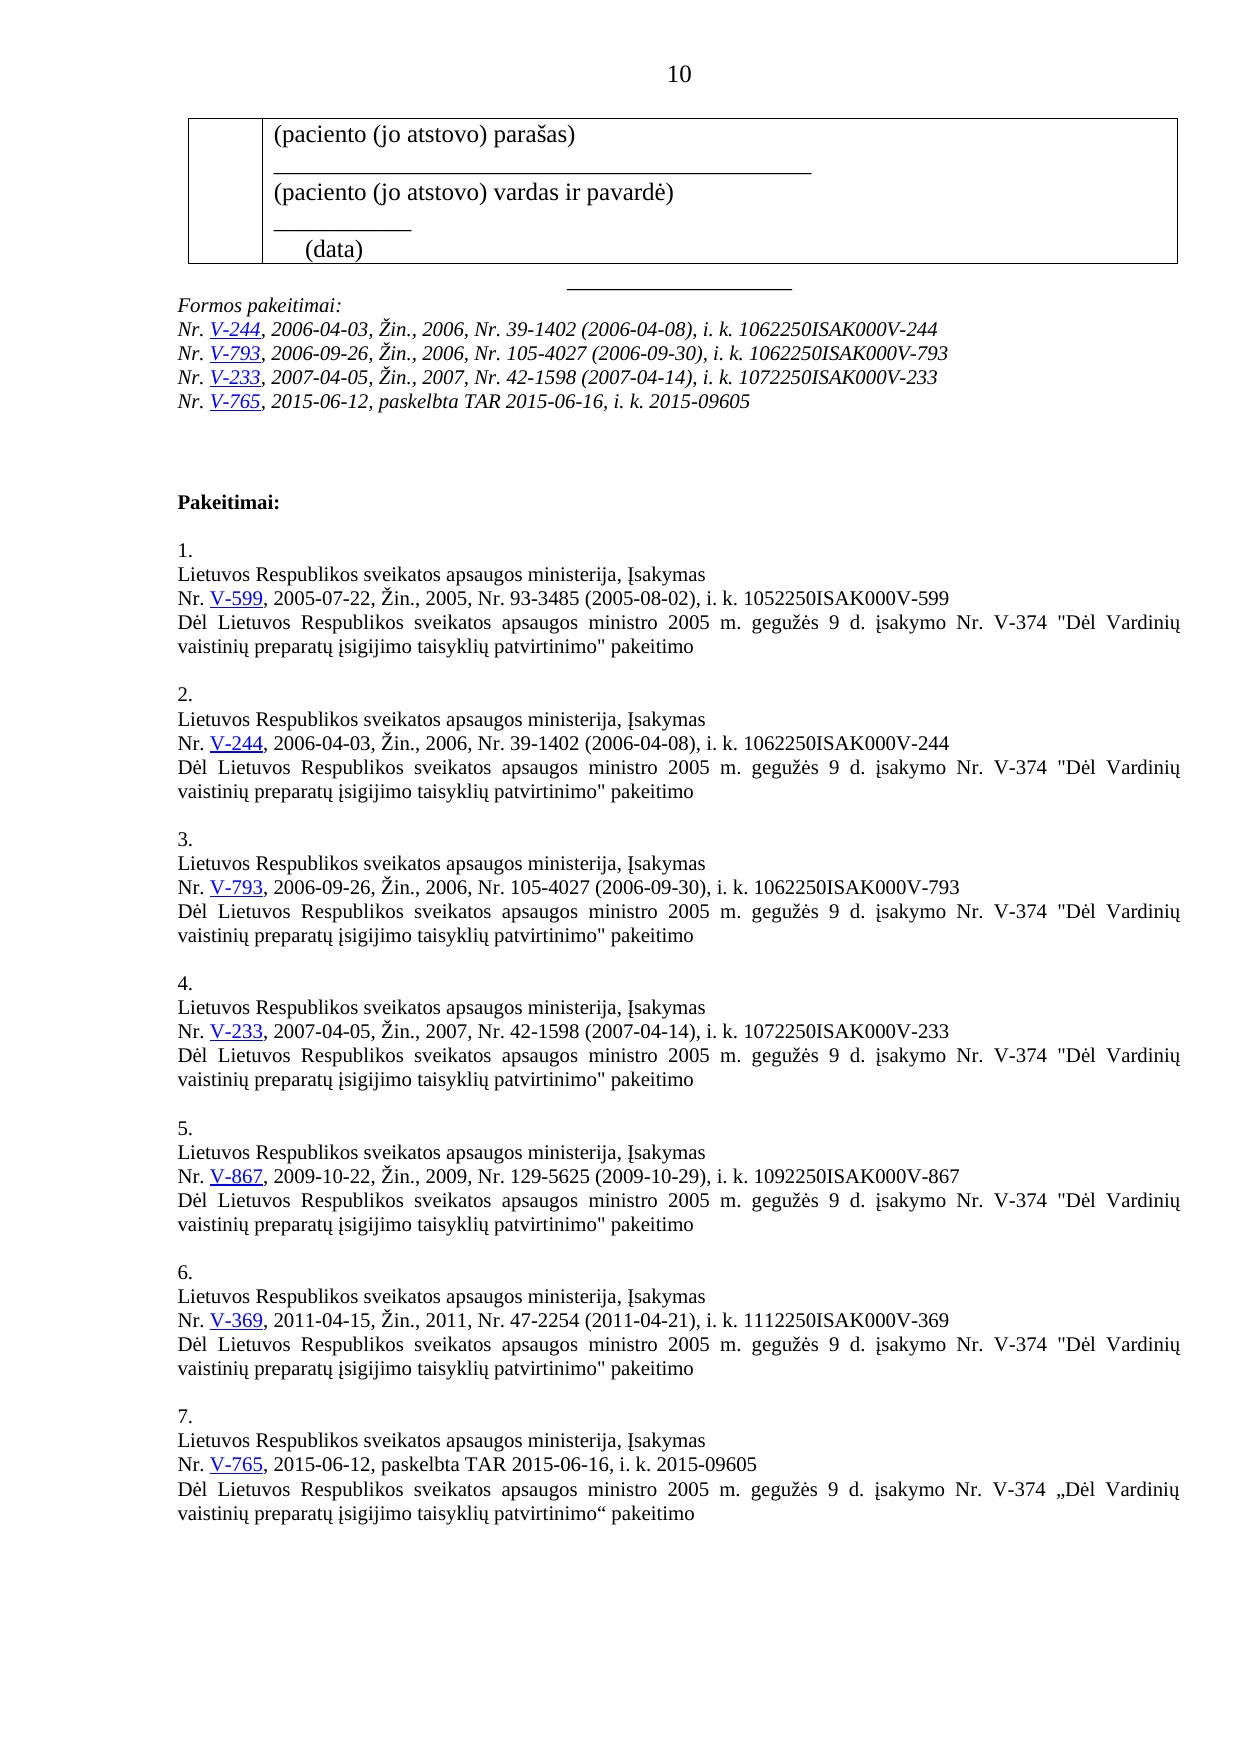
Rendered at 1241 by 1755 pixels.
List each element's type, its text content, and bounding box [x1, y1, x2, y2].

text Lietuvos Respublikos sveikatos apsaugos ministerija, Įsakymas [177, 995, 1181, 1019]
text Nr. V-765, 2015-06-12, paskelbta TAR 2015-06-16, i. k. 2015-09605 [177, 389, 1181, 413]
text Lietuvos Respublikos sveikatos apsaugos ministerija, Įsakymas [177, 1139, 1181, 1164]
text 3. [177, 827, 1181, 851]
text Nr. V-233, 2007-04-05, Žin., 2007, Nr. 42-1598 (2007-04-14), i. k. 1072250ISAK000V-233 [177, 1019, 1181, 1043]
text Nr. V-793, 2006-09-26, Žin., 2006, Nr. 105-4027 (2006-09-30), i. k. 1062250ISAK000V-793 [177, 341, 1181, 365]
text Lietuvos Respublikos sveikatos apsaugos ministerija, Įsakymas [177, 851, 1181, 875]
text Nr. V-867, 2009-10-22, Žin., 2009, Nr. 129-5625 (2009-10-29), i. k. 1092250ISAK000V-867 [177, 1164, 1181, 1188]
text Nr. V-599, 2005-07-22, Žin., 2005, Nr. 93-3485 (2005-08-02), i. k. 1052250ISAK000V-599 [177, 586, 1181, 610]
text Nr. V-765, 2015-06-12, paskelbta TAR 2015-06-16, i. k. 2015-09605 [177, 1452, 1181, 1476]
text Lietuvos Respublikos sveikatos apsaugos ministerija, Įsakymas [177, 706, 1181, 731]
table_cell (paciento (jo atstovo) parašas) ___________________________________________ (paciento (jo atstovo) vardas ir pavardė) ___________ (data) [263, 119, 1177, 263]
text 4. [177, 971, 1181, 995]
text 1. [177, 538, 1181, 562]
text Lietuvos Respublikos sveikatos apsaugos ministerija, Įsakymas [177, 1428, 1181, 1452]
text Pakeitimai: [177, 490, 1181, 514]
text 7. [177, 1404, 1181, 1428]
text Nr. V-244, 2006-04-03, Žin., 2006, Nr. 39-1402 (2006-04-08), i. k. 1062250ISAK000V-244 [177, 731, 1181, 754]
text Dėl Lietuvos Respublikos sveikatos apsaugos ministro 2005 m. gegužės 9 d. įsakymo Nr. V-374 "Dėl Vardinių vaistinių preparatų įsigijimo taisyklių patvirtinimo" pakeitimo [177, 1188, 1181, 1236]
text Nr. V-244, 2006-04-03, Žin., 2006, Nr. 39-1402 (2006-04-08), i. k. 1062250ISAK000V-244 [177, 317, 1181, 341]
text Nr. V-369, 2011-04-15, Žin., 2011, Nr. 47-2254 (2011-04-21), i. k. 1112250ISAK000V-369 [177, 1308, 1181, 1332]
text __________________ [177, 264, 1181, 293]
text Nr. V-793, 2006-09-26, Žin., 2006, Nr. 105-4027 (2006-09-30), i. k. 1062250ISAK000V-793 [177, 875, 1181, 899]
text Lietuvos Respublikos sveikatos apsaugos ministerija, Įsakymas [177, 1284, 1181, 1308]
text Lietuvos Respublikos sveikatos apsaugos ministerija, Įsakymas [177, 562, 1181, 586]
text Formos pakeitimai: [177, 293, 1181, 317]
table_cell [189, 119, 262, 263]
text Dėl Lietuvos Respublikos sveikatos apsaugos ministro 2005 m. gegužės 9 d. įsakymo Nr. V-374 "Dėl Vardinių vaistinių preparatų įsigijimo taisyklių patvirtinimo" pakeitimo [177, 1043, 1181, 1091]
text Nr. V-233, 2007-04-05, Žin., 2007, Nr. 42-1598 (2007-04-14), i. k. 1072250ISAK000V-233 [177, 365, 1181, 389]
text Dėl Lietuvos Respublikos sveikatos apsaugos ministro 2005 m. gegužės 9 d. įsakymo Nr. V-374 "Dėl Vardinių vaistinių preparatų įsigijimo taisyklių patvirtinimo" pakeitimo [177, 899, 1181, 947]
text Dėl Lietuvos Respublikos sveikatos apsaugos ministro 2005 m. gegužės 9 d. įsakymo Nr. V-374 "Dėl Vardinių vaistinių preparatų įsigijimo taisyklių patvirtinimo" pakeitimo [177, 1332, 1181, 1380]
text Dėl Lietuvos Respublikos sveikatos apsaugos ministro 2005 m. gegužės 9 d. įsakymo Nr. V-374 "Dėl Vardinių vaistinių preparatų įsigijimo taisyklių patvirtinimo" pakeitimo [177, 610, 1181, 658]
text 5. [177, 1116, 1181, 1139]
text Dėl Lietuvos Respublikos sveikatos apsaugos ministro 2005 m. gegužės 9 d. įsakymo Nr. V-374 "Dėl Vardinių vaistinių preparatų įsigijimo taisyklių patvirtinimo" pakeitimo [177, 754, 1181, 803]
text 6. [177, 1260, 1181, 1284]
text Dėl Lietuvos Respublikos sveikatos apsaugos ministro 2005 m. gegužės 9 d. įsakymo Nr. V-374 „Dėl Vardinių vaistinių preparatų įsigijimo taisyklių patvirtinimo“ pakeitimo [177, 1476, 1181, 1524]
text 2. [177, 682, 1181, 706]
